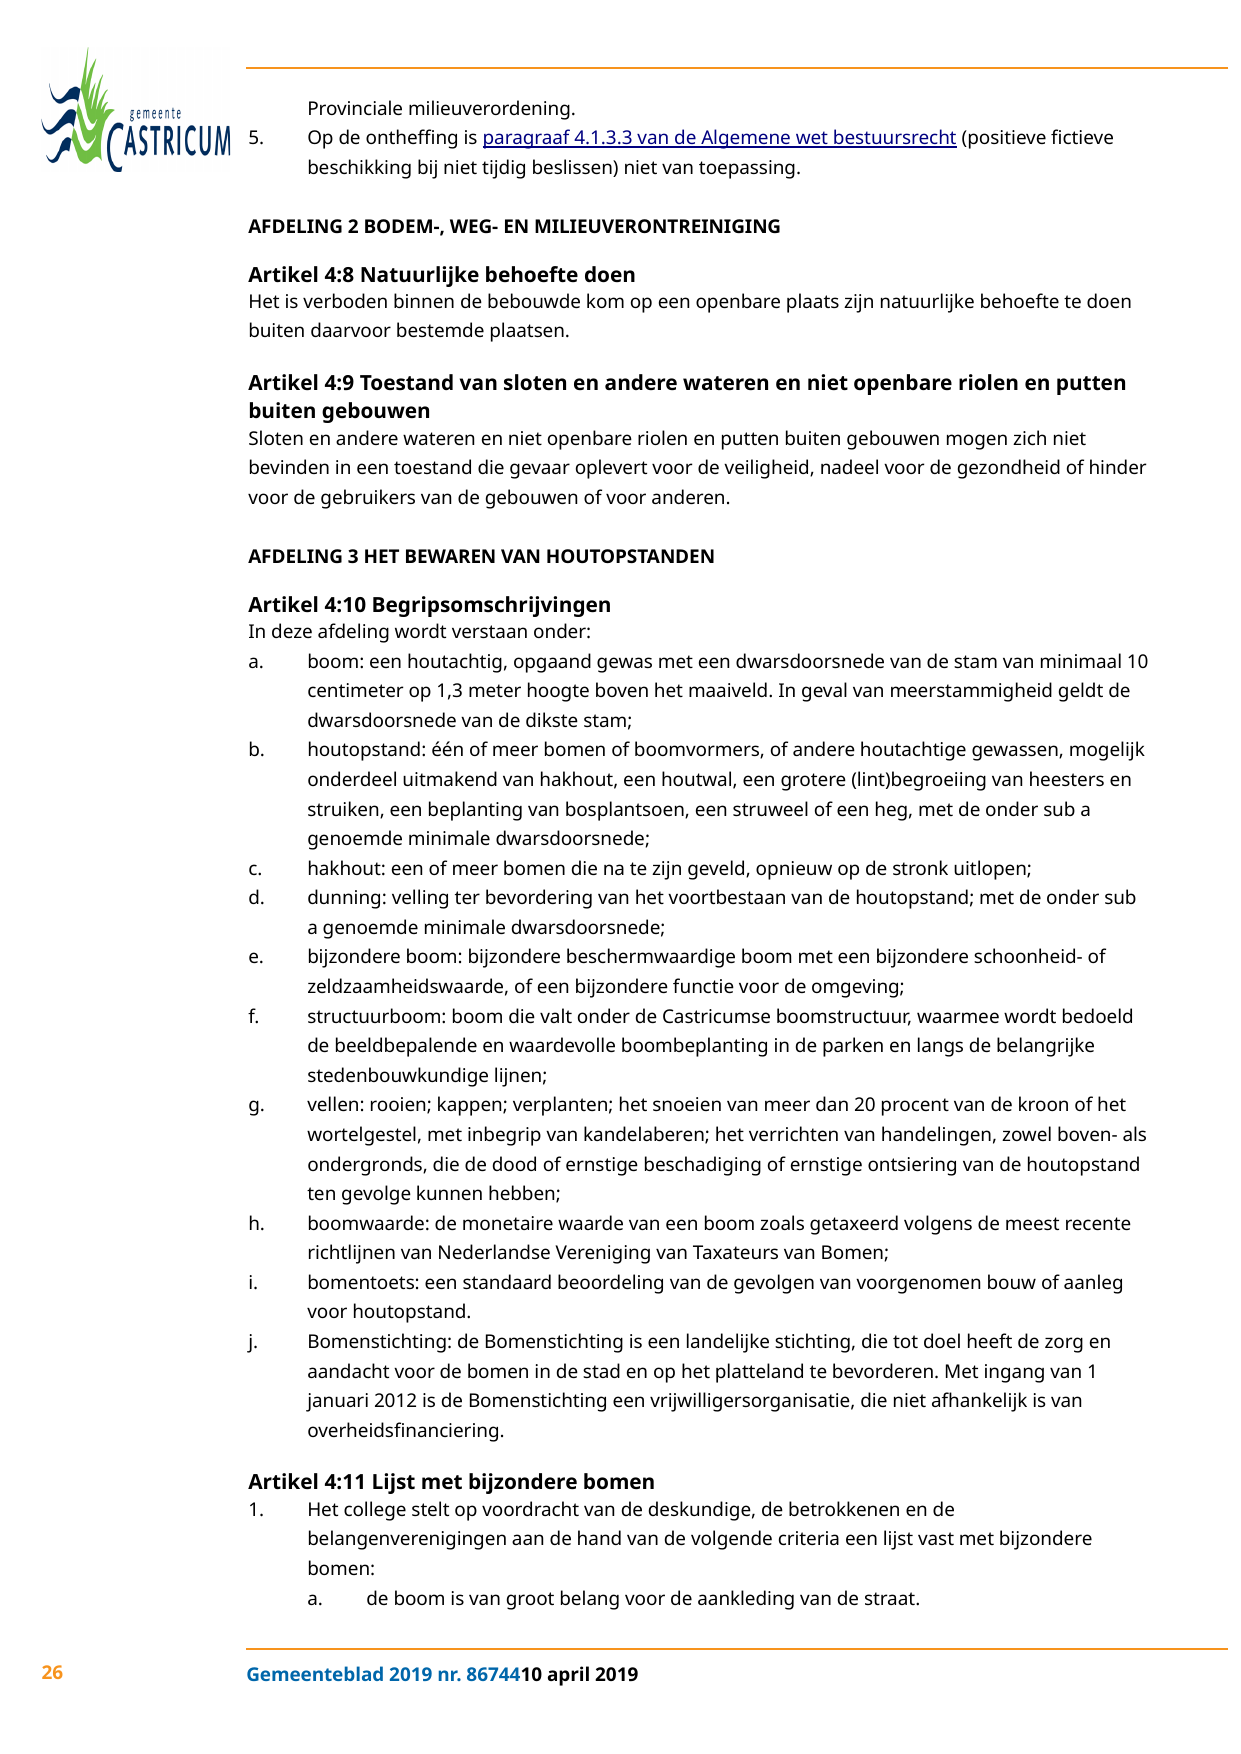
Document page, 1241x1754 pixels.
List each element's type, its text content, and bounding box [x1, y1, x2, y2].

text Sloten en andere wateren en niet openbare riolen en putten buiten gebouwen mogen zich niet bevinden in een toestand die gevaar oplevert voor de veiligheid, nadeel voor de gezondheid of hinder voor de gebruikers van de gebouwen of voor anderen. [248, 425, 1152, 510]
text Artikel 4:10 Begripsomschrijvingen [248, 590, 1152, 618]
text Artikel 4:8 Natuurlijke behoefte doen [248, 260, 1152, 288]
text Artikel 4:11 Lijst met bijzondere bomen [248, 1467, 1152, 1496]
list Bomenstichting: de Bomenstichting is een landelijke stichting, die tot doel heeft de zorg en aandacht voor de bomen in de stad en op het platteland te bevorderen. Met ingang van 1 januari 2012 is de Bomenstichting een vrijwilligersorganisatie, die niet afhankelijk is van overheidsfinanciering. [248, 1328, 1152, 1443]
list de boom is van groot belang voor de aankleding van de straat. [307, 1585, 1152, 1610]
list vellen: rooien; kappen; verplanten; het snoeien van meer dan 20 procent van de kroon of het wortelgestel, met inbegrip van kandelaberen; het verrichten van handelingen, zowel boven- als ondergronds, die de dood of ernstige beschadiging of ernstige ontsiering van de houtopstand ten gevolge kunnen hebben; [248, 1092, 1152, 1206]
picture [41, 47, 231, 172]
list Op de ontheffing is paragraaf 4.1.3.3 van de Algemene wet bestuursrecht (positieve fictieve beschikking bij niet tijdig beslissen) niet van toepassing. [248, 124, 1152, 180]
text In deze afdeling wordt verstaan onder: [248, 618, 1152, 644]
text Het is verboden binnen de bebouwde kom op een openbare plaats zijn natuurlijke behoefte te doen buiten daarvoor bestemde plaatsen. [248, 288, 1152, 343]
text Artikel 4:9 Toestand van sloten en andere wateren en niet openbare riolen en putten buiten gebouwen [248, 368, 1152, 425]
text AFDELING 2 BODEM-, WEG- EN MILIEUVERONTREINIGING [248, 213, 1152, 239]
list hakhout: een of meer bomen die na te zijn geveld, opnieuw op de stronk uitlopen; [248, 855, 1152, 881]
text AFDELING 3 HET BEWAREN VAN HOUTOPSTANDEN [248, 543, 1152, 569]
list bijzondere boom: bijzondere beschermwaardige boom met een bijzondere schoonheid- of zeldzaamheidswaarde, of een bijzondere functie voor de omgeving; [248, 944, 1152, 999]
list Provinciale milieuverordening. [248, 95, 1152, 121]
list boom: een houtachtig, opgaand gewas met een dwarsdoorsnede van de stam van minimaal 10 centimeter op 1,3 meter hoogte boven het maaiveld. In geval van meerstammigheid geldt de dwarsdoorsnede van de dikste stam; [248, 648, 1152, 733]
list bomentoets: een standaard beoordeling van de gevolgen van voorgenomen bouw of aanleg voor houtopstand. [248, 1269, 1152, 1324]
list structuurboom: boom die valt onder de Castricumse boomstructuur, waarmee wordt bedoeld de beeldbepalende en waardevolle boombeplanting in de parken en langs de belangrijke stedenbouwkundige lijnen; [248, 1003, 1152, 1088]
list houtopstand: één of meer bomen of boomvormers, of andere houtachtige gewassen, mogelijk onderdeel uitmakend van hakhout, een houtwal, een grotere (lint)begroeiing van heesters en struiken, een beplanting van bosplantsoen, een struweel of een heg, met de onder sub a genoemde minimale dwarsdoorsnede; [248, 737, 1152, 851]
list boomwaarde: de monetaire waarde van een boom zoals getaxeerd volgens de meest recente richtlijnen van Nederlandse Vereniging van Taxateurs van Bomen; [248, 1210, 1152, 1265]
list dunning: velling ter bevordering van het voortbestaan van de houtopstand; met de onder sub a genoemde minimale dwarsdoorsnede; [248, 884, 1152, 940]
list Het college stelt op voordracht van de deskundige, de betrokkenen en de belangenverenigingen aan de hand van de volgende criteria een lijst vast met bijzondere bomen: [248, 1496, 1152, 1581]
